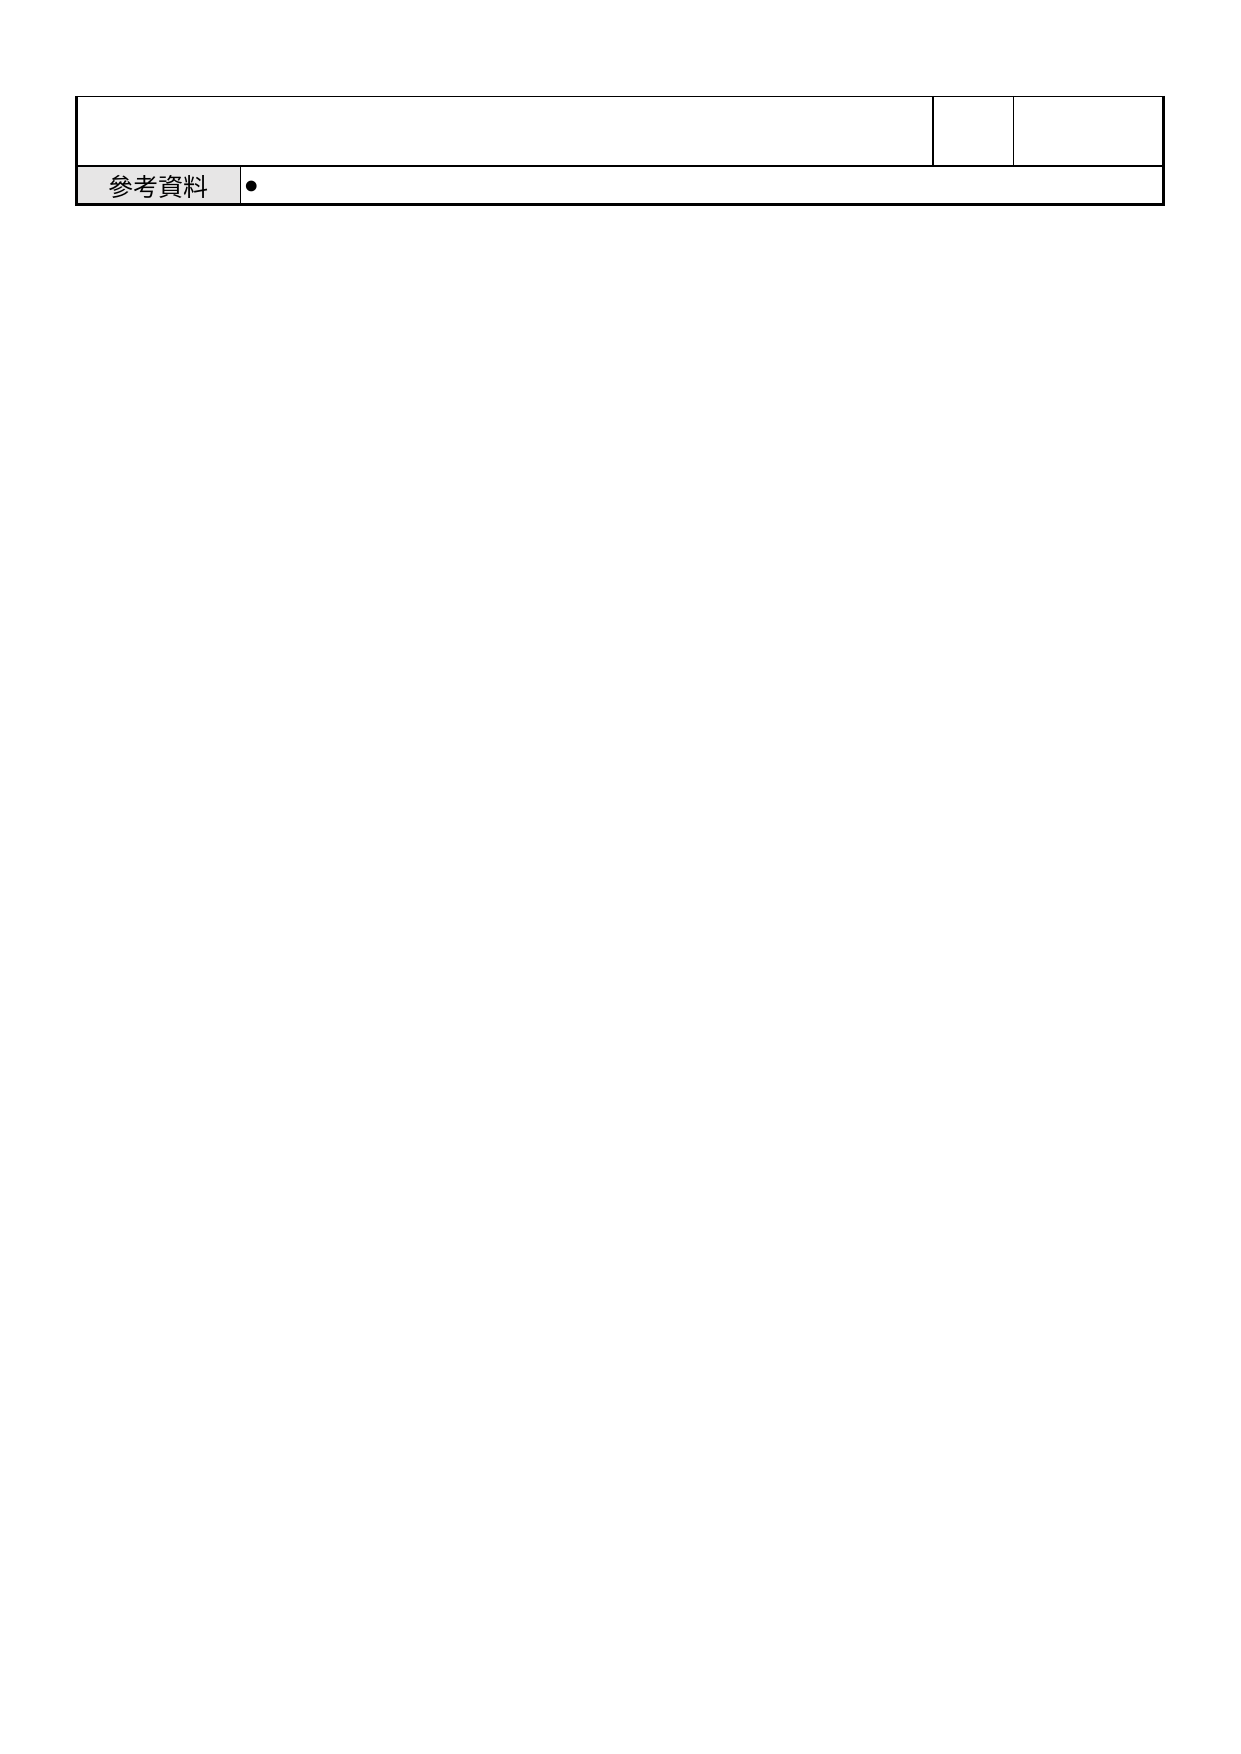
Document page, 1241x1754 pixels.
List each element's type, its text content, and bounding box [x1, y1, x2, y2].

table_cell [78, 97, 932, 165]
table_cell [1014, 97, 1162, 165]
table_cell 參考資料 [78, 167, 240, 203]
table_cell ● [241, 167, 1162, 203]
table_cell [934, 97, 1013, 165]
